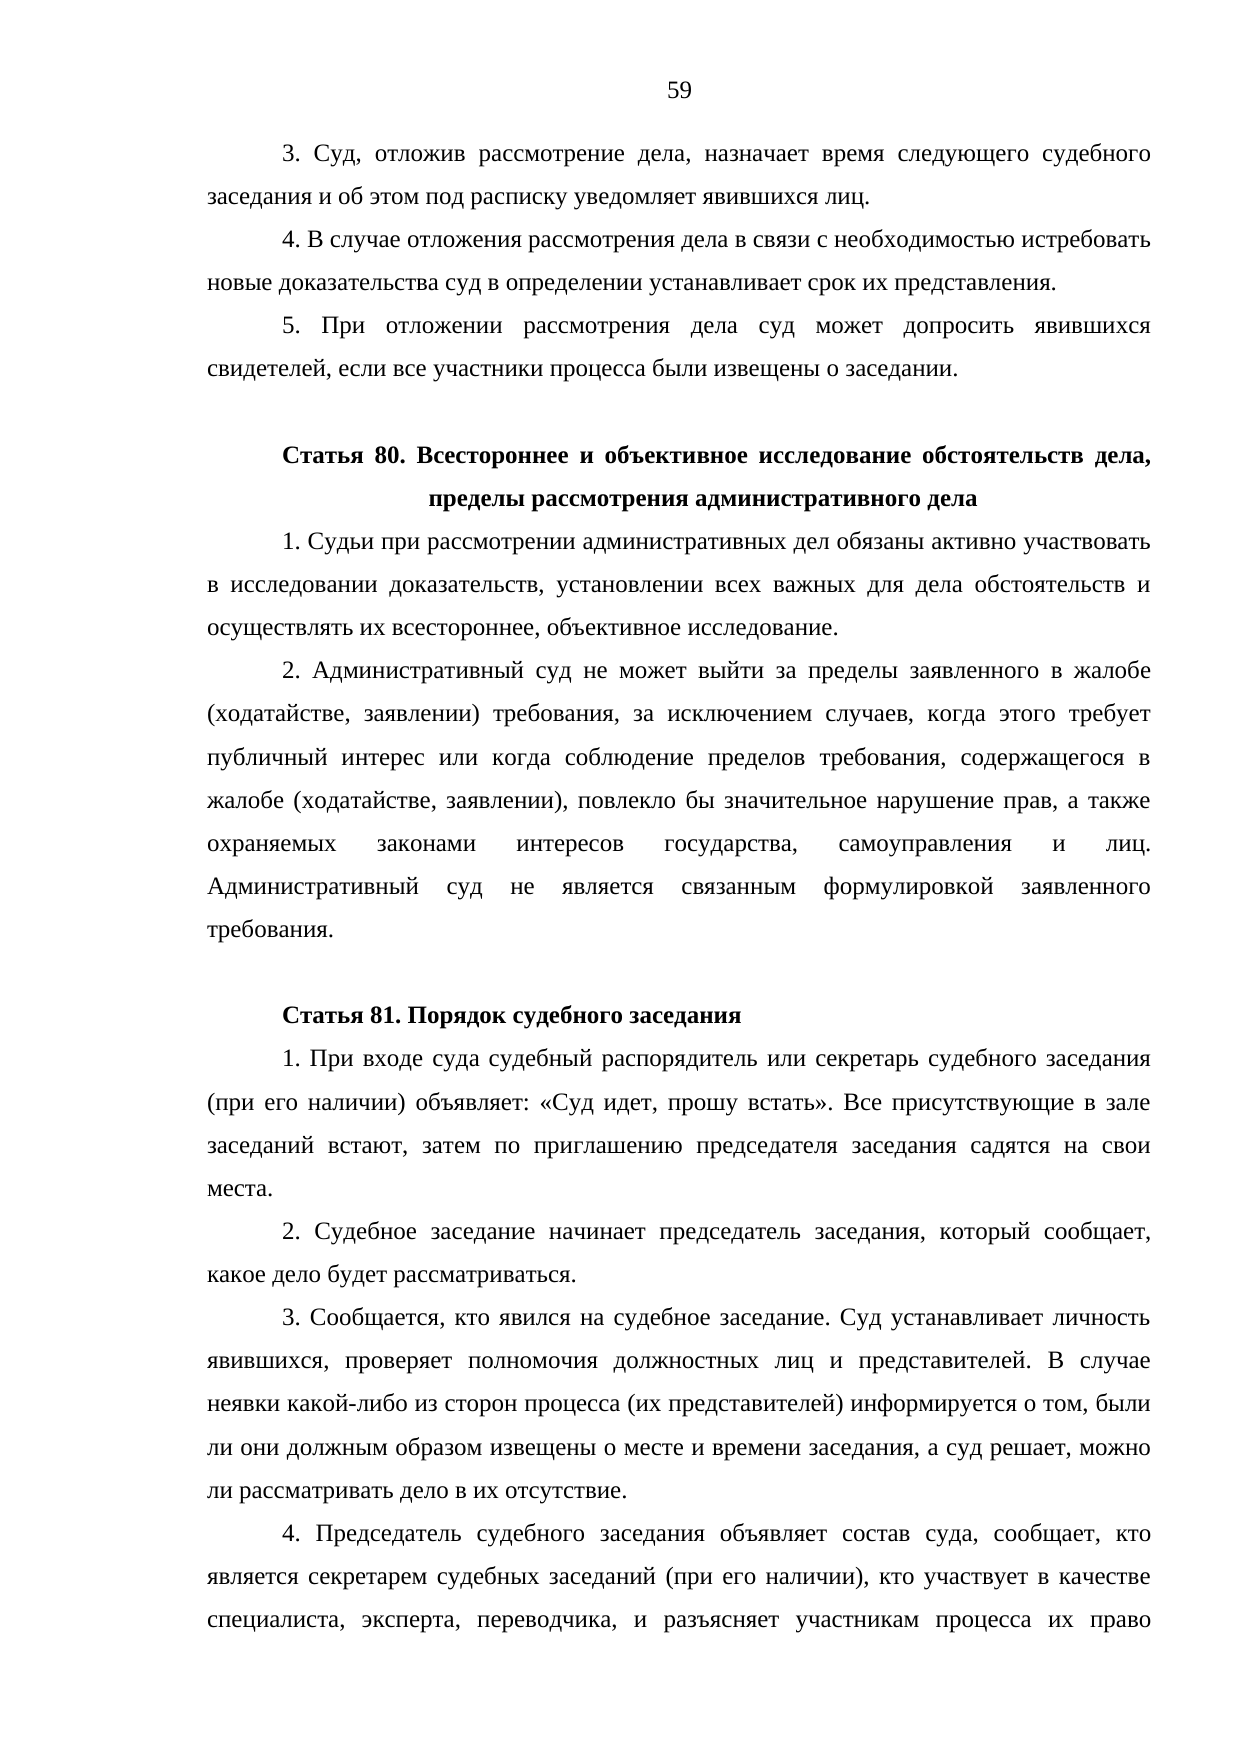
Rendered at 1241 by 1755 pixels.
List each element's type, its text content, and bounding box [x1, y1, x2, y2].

text 1. Судьи при рассмотрении административных дел обязаны активно участвовать в исследовании доказательств, установлении всех важных для дела обстоятельств и осуществлять их всестороннее, объективное исследование. [207, 526, 1152, 641]
text 3. Суд, отложив рассмотрение дела, назначает время следующего судебного заседания и об этом под расписку уведомляет явившихся лиц. [207, 138, 1152, 210]
text 2. Административный суд не может выйти за пределы заявленного в жалобе (ходатайстве, заявлении) требования, за исключением случаев, когда этого требует публичный интерес или когда соблюдение пределов требования, содержащегося в жалобе (ходатайстве, заявлении), повлекло бы значительное нарушение прав, а также охраняемых законами интересов государства, самоуправления и лиц. Административный суд не является связанным формулировкой заявленного требования. [207, 655, 1152, 943]
text Статья 80. Всестороннее и объективное исследование обстоятельств дела, пределы рассмотрения административного дела [282, 440, 1152, 512]
text Статья 81. Порядок судебного заседания [207, 1000, 1152, 1029]
text 4. Председатель судебного заседания объявляет состав суда, сообщает, кто является секретарем судебных заседаний (при его наличии), кто участвует в качестве специалиста, эксперта, переводчика, и разъясняет участникам процесса их право [207, 1518, 1152, 1633]
text 4. В случае отложения рассмотрения дела в связи с необходимостью истребовать новые доказательства суд в определении устанавливает срок их представления. [207, 224, 1152, 296]
text 5. При отложении рассмотрения дела суд может допросить явившихся свидетелей, если все участники процесса были извещены о заседании. [207, 310, 1152, 382]
text 3. Сообщается, кто явился на судебное заседание. Суд устанавливает личность явившихся, проверяет полномочия должностных лиц и представителей. В случае неявки какой-либо из сторон процесса (их представителей) информируется о том, были ли они должным образом извещены о месте и времени заседания, а суд решает, можно ли рассматривать дело в их отсутствие. [207, 1302, 1152, 1503]
text 1. При входе суда судебный распорядитель или секретарь судебного заседания (при его наличии) объявляет: «Суд идет, прошу встать». Все присутствующие в зале заседаний встают, затем по приглашению председателя заседания садятся на свои места. [207, 1043, 1152, 1202]
text 2. Судебное заседание начинает председатель заседания, который сообщает, какое дело будет рассматриваться. [207, 1216, 1152, 1288]
